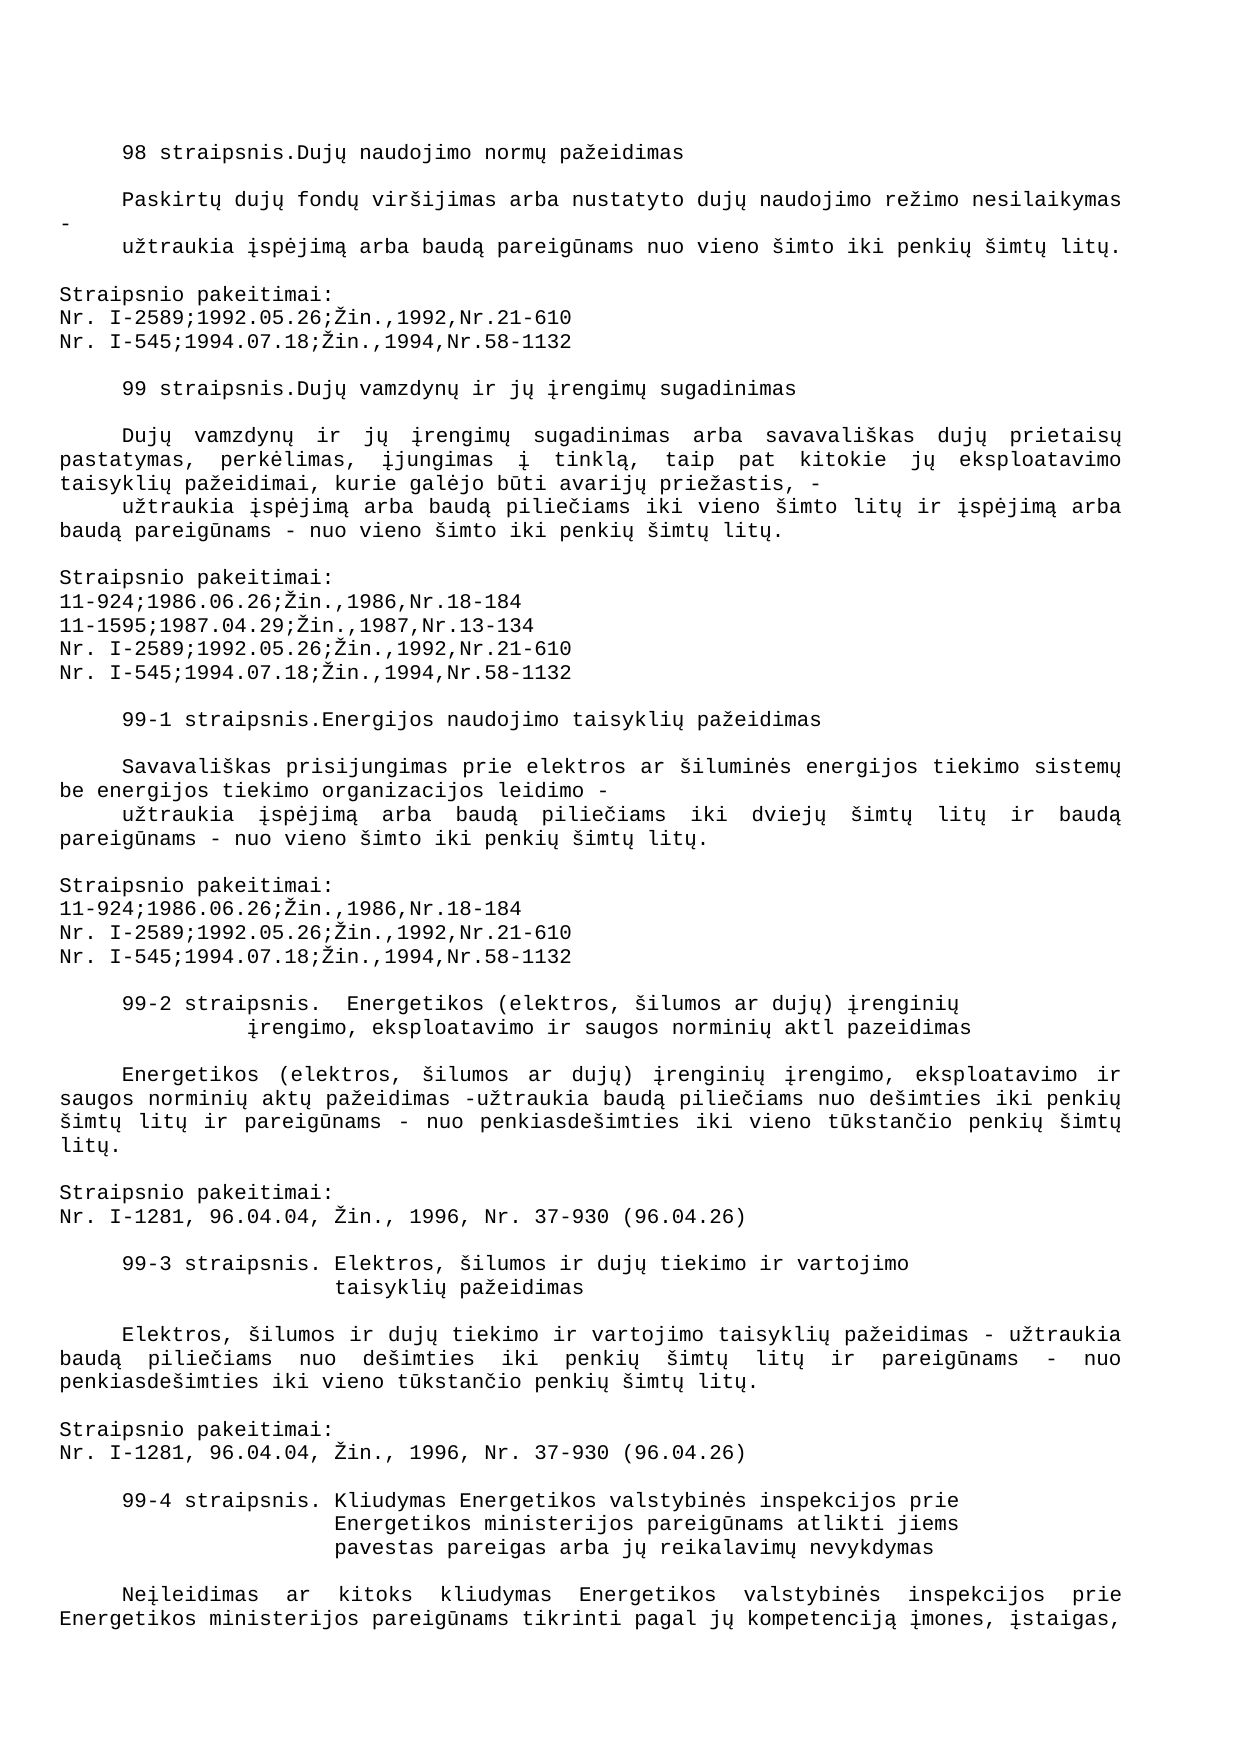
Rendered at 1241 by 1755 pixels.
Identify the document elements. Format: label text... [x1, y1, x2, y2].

text 99 straipsnis.Dujų vamzdynų ir jų įrengimų sugadinimas [59, 378, 1122, 402]
text Neįleidimas ar kitoks kliudymas Energetikos valstybinės inspekcijos prie Energetikos ministerijos pareigūnams tikrinti pagal jų kompetenciją įmones, įstaigas, [59, 1584, 1122, 1631]
text Nr. I-545;1994.07.18;Žin.,1994,Nr.58-1132 [59, 662, 1122, 686]
text 99-1 straipsnis.Energijos naudojimo taisyklių pažeidimas [59, 709, 1122, 733]
text 99-2 straipsnis. Energetikos (elektros, šilumos ar dujų) įrenginių [59, 993, 1122, 1017]
text Nr. I-1281, 96.04.04, Žin., 1996, Nr. 37-930 (96.04.26) [59, 1206, 1122, 1229]
text užtraukia įspėjimą arba baudą piliečiams iki vieno šimto litų ir įspėjimą arba baudą pareigūnams - nuo vieno šimto iki penkių šimtų litų. [59, 496, 1122, 544]
text Energetikos ministerijos pareigūnams atlikti jiems [59, 1513, 1122, 1537]
text užtraukia įspėjimą arba baudą piliečiams iki dviejų šimtų litų ir baudą pareigūnams - nuo vieno šimto iki penkių šimtų litų. [59, 804, 1122, 851]
text Paskirtų dujų fondų viršijimas arba nustatyto dujų naudojimo režimo nesilaikymas - [59, 189, 1122, 236]
text Straipsnio pakeitimai: [59, 567, 1122, 591]
text Elektros, šilumos ir dujų tiekimo ir vartojimo taisyklių pažeidimas - užtraukia baudą piliečiams nuo dešimties iki penkių šimtų litų ir pareigūnams - nuo penkiasdešimties iki vieno tūkstančio penkių šimtų litų. [59, 1324, 1122, 1395]
text Nr. I-545;1994.07.18;Žin.,1994,Nr.58-1132 [59, 331, 1122, 354]
text Dujų vamzdynų ir jų įrengimų sugadinimas arba savavališkas dujų prietaisų pastatymas, perkėlimas, įjungimas į tinklą, taip pat kitokie jų eksploatavimo taisyklių pažeidimai, kurie galėjo būti avarijų priežastis, - [59, 426, 1122, 496]
text 11-924;1986.06.26;Žin.,1986,Nr.18-184 [59, 591, 1122, 615]
text taisyklių pažeidimas [59, 1277, 1122, 1300]
text Nr. I-545;1994.07.18;Žin.,1994,Nr.58-1132 [59, 946, 1122, 969]
text Nr. I-2589;1992.05.26;Žin.,1992,Nr.21-610 [59, 638, 1122, 662]
text 11-924;1986.06.26;Žin.,1986,Nr.18-184 [59, 898, 1122, 922]
text Straipsnio pakeitimai: [59, 284, 1122, 307]
text užtraukia įspėjimą arba baudą pareigūnams nuo vieno šimto iki penkių šimtų litų. [59, 236, 1122, 260]
text Nr. I-2589;1992.05.26;Žin.,1992,Nr.21-610 [59, 922, 1122, 946]
text Energetikos (elektros, šilumos ar dujų) įrenginių įrengimo, eksploatavimo ir saugos norminių aktų pažeidimas -užtraukia baudą piliečiams nuo dešimties iki penkių šimtų litų ir pareigūnams - nuo penkiasdešimties iki vieno tūkstančio penkių šimtų litų. [59, 1064, 1122, 1158]
text pavestas pareigas arba jų reikalavimų nevykdymas [59, 1537, 1122, 1561]
text Straipsnio pakeitimai: [59, 875, 1122, 898]
text Straipsnio pakeitimai: [59, 1419, 1122, 1442]
text 99-3 straipsnis. Elektros, šilumos ir dujų tiekimo ir vartojimo [59, 1253, 1122, 1277]
text 99-4 straipsnis. Kliudymas Energetikos valstybinės inspekcijos prie [59, 1489, 1122, 1513]
text įrengimo, eksploatavimo ir saugos norminių aktl pazeidimas [59, 1017, 1122, 1040]
text Savavališkas prisijungimas prie elektros ar šiluminės energijos tiekimo sistemų be energijos tiekimo organizacijos leidimo - [59, 757, 1122, 804]
text 11-1595;1987.04.29;Žin.,1987,Nr.13-134 [59, 615, 1122, 638]
text Nr. I-2589;1992.05.26;Žin.,1992,Nr.21-610 [59, 307, 1122, 331]
text Straipsnio pakeitimai: [59, 1182, 1122, 1206]
text 98 straipsnis.Dujų naudojimo normų pažeidimas [59, 142, 1122, 165]
text Nr. I-1281, 96.04.04, Žin., 1996, Nr. 37-930 (96.04.26) [59, 1442, 1122, 1466]
